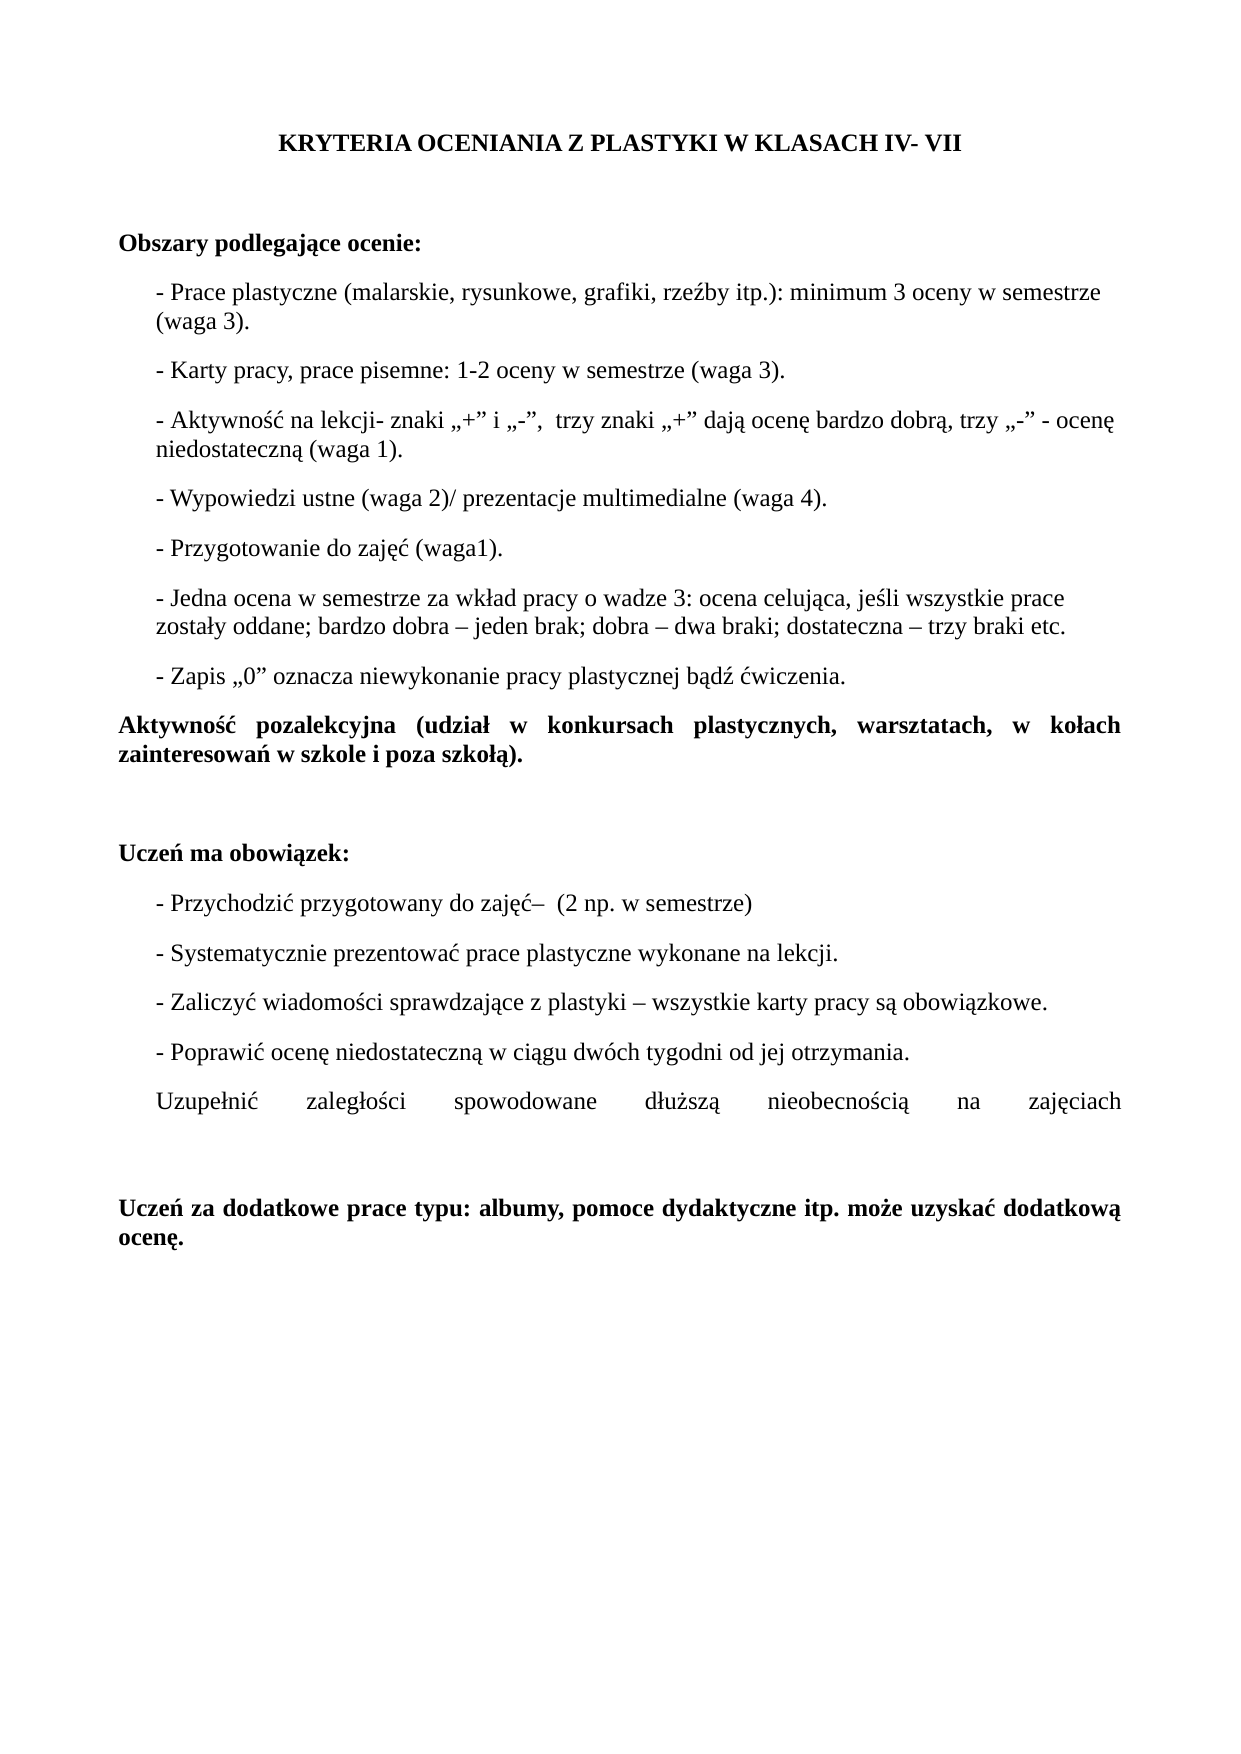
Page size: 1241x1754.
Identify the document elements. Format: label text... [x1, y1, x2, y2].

text - Karty pracy, prace pisemne: 1-2 oceny w semestrze (waga 3). [118, 356, 1122, 384]
text - Wypowiedzi ustne (waga 2)/ prezentacje multimedialne (waga 4). [156, 483, 1122, 512]
text Obszary podlegające ocenie: [118, 228, 1122, 256]
text - Poprawić ocenę niedostateczną w ciągu dwóch tygodni od jej otrzymania. [156, 1037, 1122, 1066]
text - Zapis „0” oznacza niewykonanie pracy plastycznej bądź ćwiczenia. [156, 661, 1122, 690]
text Uzupełnić zaległości spowodowane dłuższą nieobecnością na zajęciach [156, 1086, 1122, 1173]
text - Aktywność na lekcji- znaki „+” i „-”, trzy znaki „+” dają ocenę bardzo dobrą, trzy „-” - ocenę niedostateczną (waga 1). [156, 405, 1122, 463]
text - Zaliczyć wiadomości sprawdzające z plastyki – wszystkie karty pracy są obowiązkowe. [156, 987, 1122, 1016]
text - Jedna ocena w semestrze za wkład pracy o wadze 3: ocena celująca, jeśli wszystkie prace zostały oddane; bardzo dobra – jeden brak; dobra – dwa braki; dostateczna – trzy braki etc. [156, 583, 1122, 640]
text - Prace plastyczne (malarskie, rysunkowe, grafiki, rzeźby itp.): minimum 3 oceny w semestrze (waga 3). [156, 277, 1122, 335]
text - Przygotowanie do zajęć (waga1). [156, 533, 1122, 562]
text Aktywność pozalekcyjna (udział w konkursach plastycznych, warsztatach, w kołach zainteresowań w szkole i poza szkołą). [118, 711, 1122, 768]
text KRYTERIA OCENIANIA Z PLASTYKI W KLASACH IV- VII [118, 128, 1122, 157]
text - Przychodzić przygotowany do zajęć– (2 np. w semestrze) [156, 888, 1122, 917]
text Uczeń za dodatkowe prace typu: albumy, pomoce dydaktyczne itp. może uzyskać dodatkową ocenę. [118, 1193, 1122, 1251]
text Uczeń ma obowiązek: [118, 838, 1122, 867]
text - Systematycznie prezentować prace plastyczne wykonane na lekcji. [156, 938, 1122, 966]
